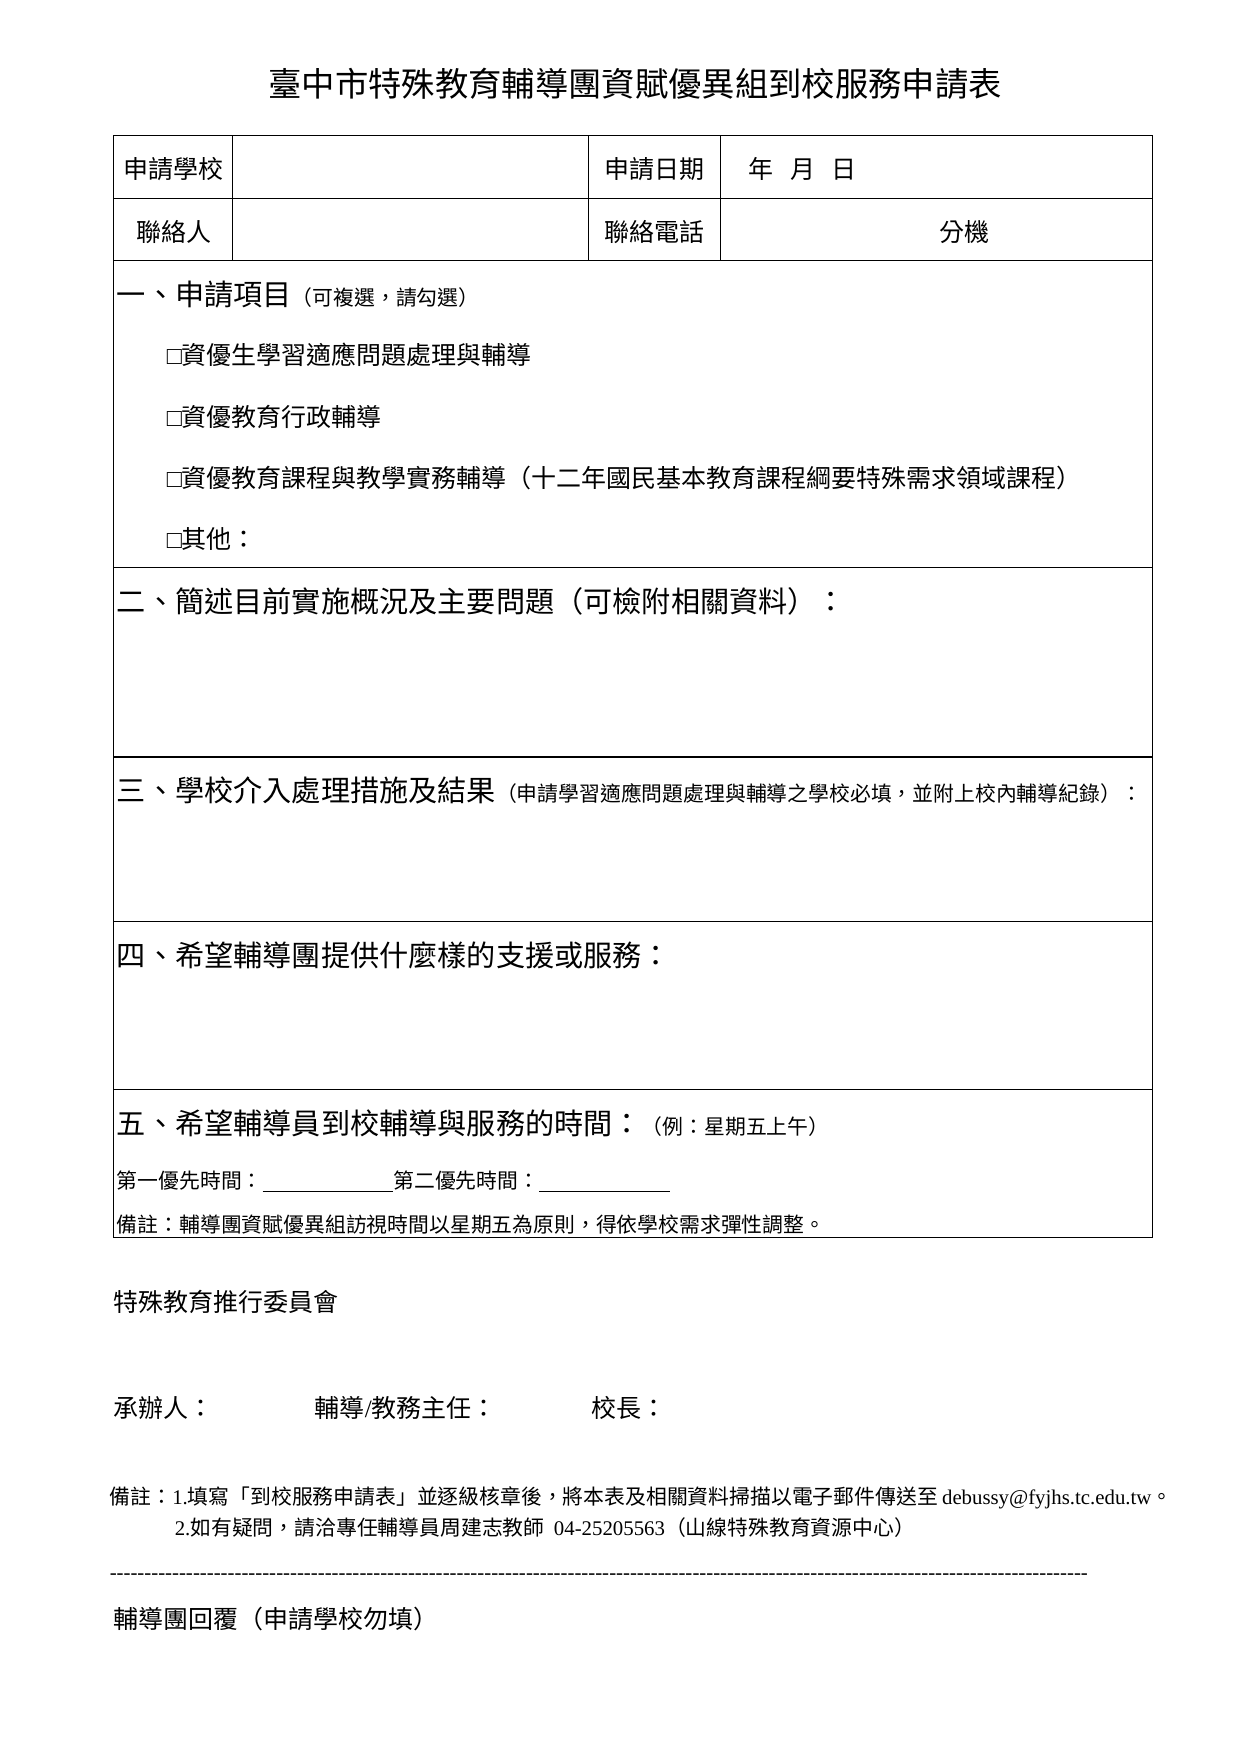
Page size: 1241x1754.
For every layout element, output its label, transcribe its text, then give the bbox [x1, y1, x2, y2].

table_header 年 月 日 [721, 136, 1152, 198]
text 承辦人： 輔導/教務主任： 校長： [89, 1375, 1181, 1436]
table_cell 二、簡述目前實施概況及主要問題（可檢附相關資料）： [114, 568, 1152, 756]
text 2.如有疑問，請洽專任輔導員周建志教師 04-25205563（山線特殊教育資源中心） [154, 1509, 1181, 1540]
table_header 申請學校 [114, 136, 232, 198]
table_cell 聯絡人 [114, 199, 232, 260]
table_cell 四、希望輔導團提供什麼樣的支援或服務： [114, 922, 1152, 1089]
table_cell 一、申請項目（可複選，請勾選） □資優生學習適應問題處理與輔導 □資優教育行政輔導 □資優教育課程與教學實務輔導（十二年國民基本教育課程綱要特殊需求領域課程） □其他： [114, 261, 1152, 567]
table_cell 分機 [721, 199, 1152, 260]
table_cell 聯絡電話 [589, 199, 720, 260]
text 備註：1.填寫「到校服務申請表」並逐級核章後，將本表及相關資料掃描以電子郵件傳送至debussy@fyjhs.tc.edu.tw。 [89, 1479, 1181, 1509]
table_header 申請日期 [589, 136, 720, 198]
text 輔導團回覆（申請學校勿填） [89, 1586, 1181, 1647]
text 臺中市特殊教育輔導團資賦優異組到校服務申請表 [89, 50, 1181, 111]
table_cell [233, 199, 588, 260]
text --------------------------------------------------------------------------------------------------------------------------------------------- [89, 1555, 1181, 1586]
table_cell 五、希望輔導員到校輔導與服務的時間：（例：星期五上午） 第一優先時間： 第二優先時間： 備註：輔導團資賦優異組訪視時間以星期五為原則，得依學校需求彈性調整。 [114, 1090, 1152, 1237]
text 特殊教育推行委員會 [89, 1269, 1181, 1330]
table_cell 三、學校介入處理措施及結果（申請學習適應問題處理與輔導之學校必填，並附上校內輔導紀錄）： [114, 758, 1152, 921]
table_header [233, 136, 588, 198]
